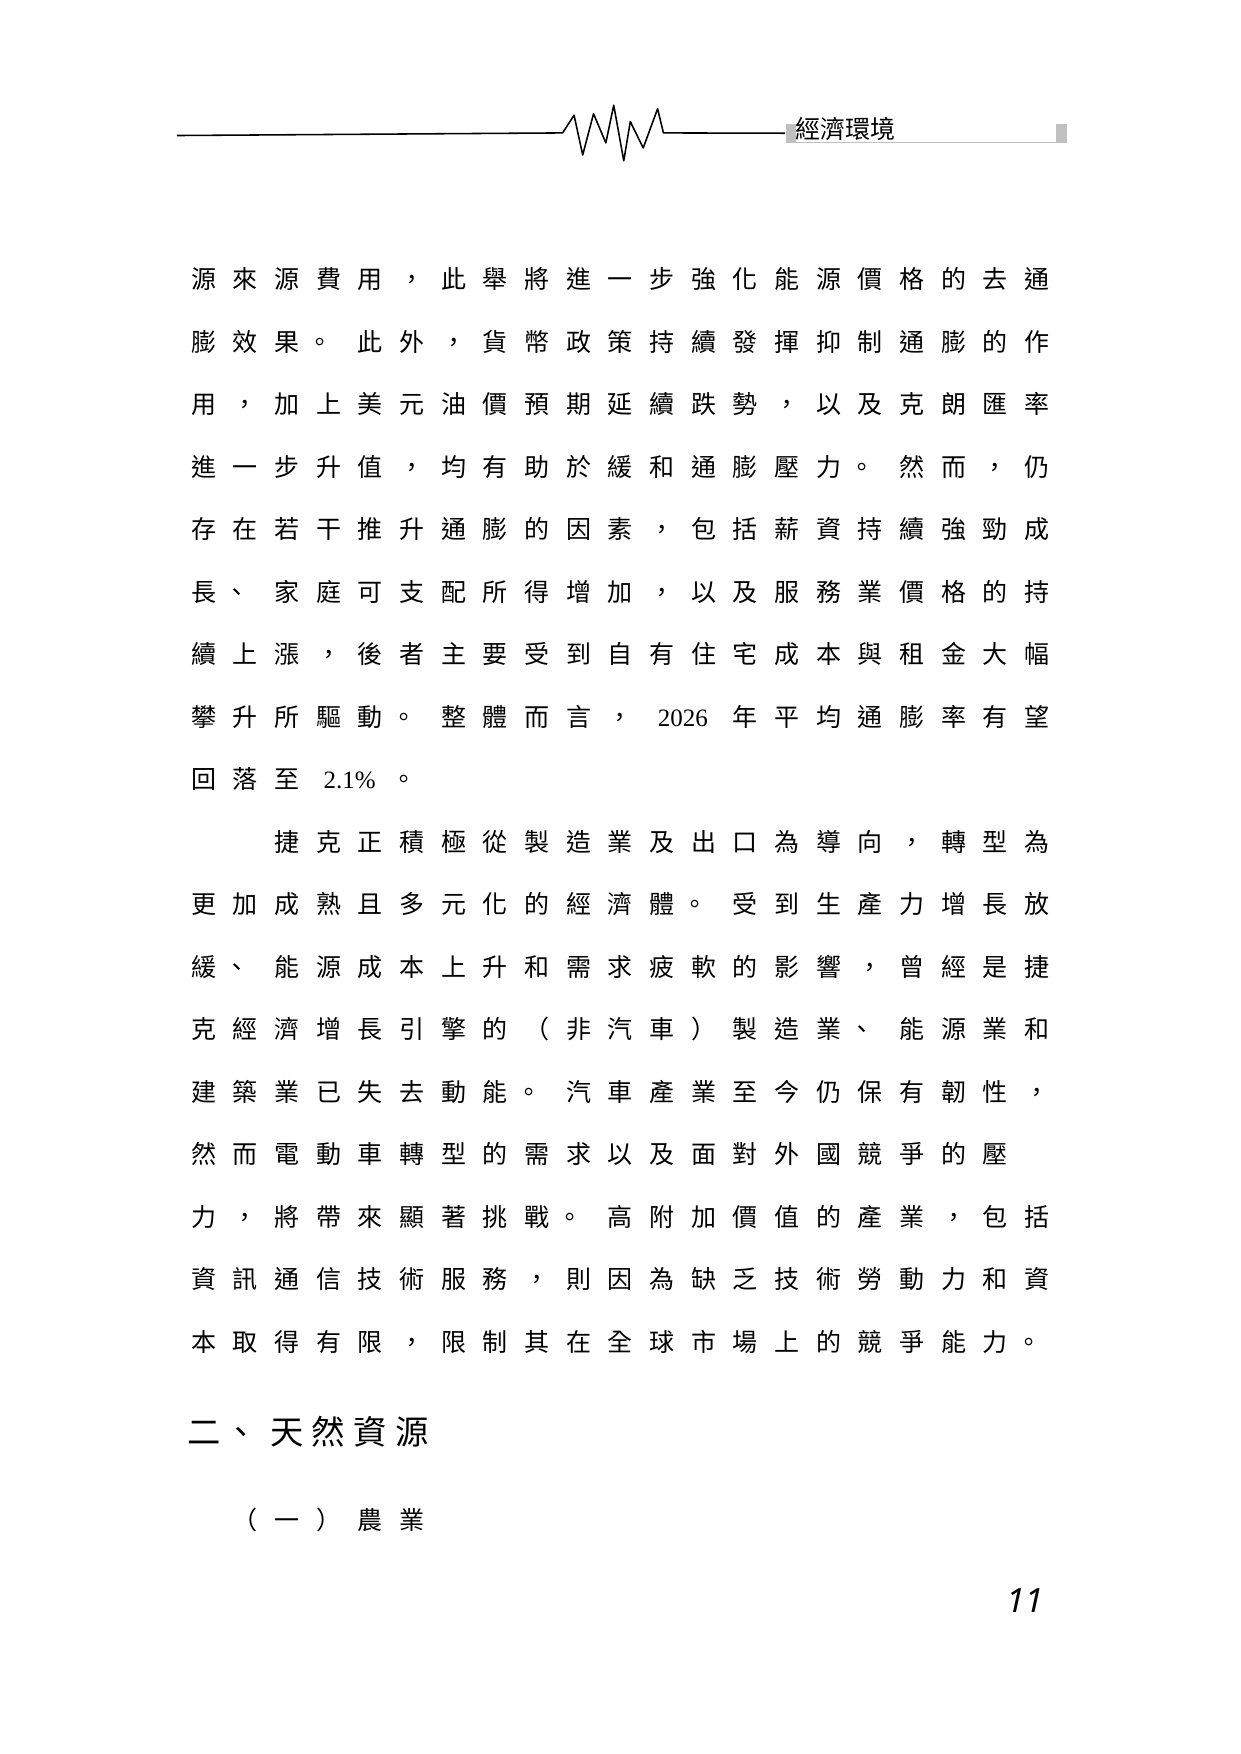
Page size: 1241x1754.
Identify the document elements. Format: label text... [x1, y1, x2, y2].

text 二、天然資源 [183, 1388, 1058, 1451]
text 捷克正積極從製造業及出口為導向，轉型為更加成熟且多元化的經濟體。受到生產力增長放緩、能源成本上升和需求疲軟的影響，曾經是捷克經濟增長引擎的（非汽車）製造業、能源業和建築業已失去動能。汽車產業至今仍保有韌性，然而電動車轉型的需求以及面對外國競爭的壓力，將帶來顯著挑戰。高附加價值的產業，包括資訊通信技術服務，則因為缺乏技術勞動力和資本取得有限，限制其在全球市場上的競爭能力。 [183, 799, 1058, 1361]
text 源來源費用，此舉將進一步強化能源價格的去通膨效果。此外，貨幣政策持續發揮抑制通膨的作用，加上美元油價預期延續跌勢，以及克朗匯率進一步升值，均有助於緩和通膨壓力。然而，仍存在若干推升通膨的因素，包括薪資持續強勁成長、家庭可支配所得增加，以及服務業價格的持續上漲，後者主要受到自有住宅成本與租金大幅攀升所驅動。整體而言，2026年平均通膨率有望回落至2.1%。 [183, 236, 1058, 799]
text （一）農業 [207, 1477, 1058, 1540]
